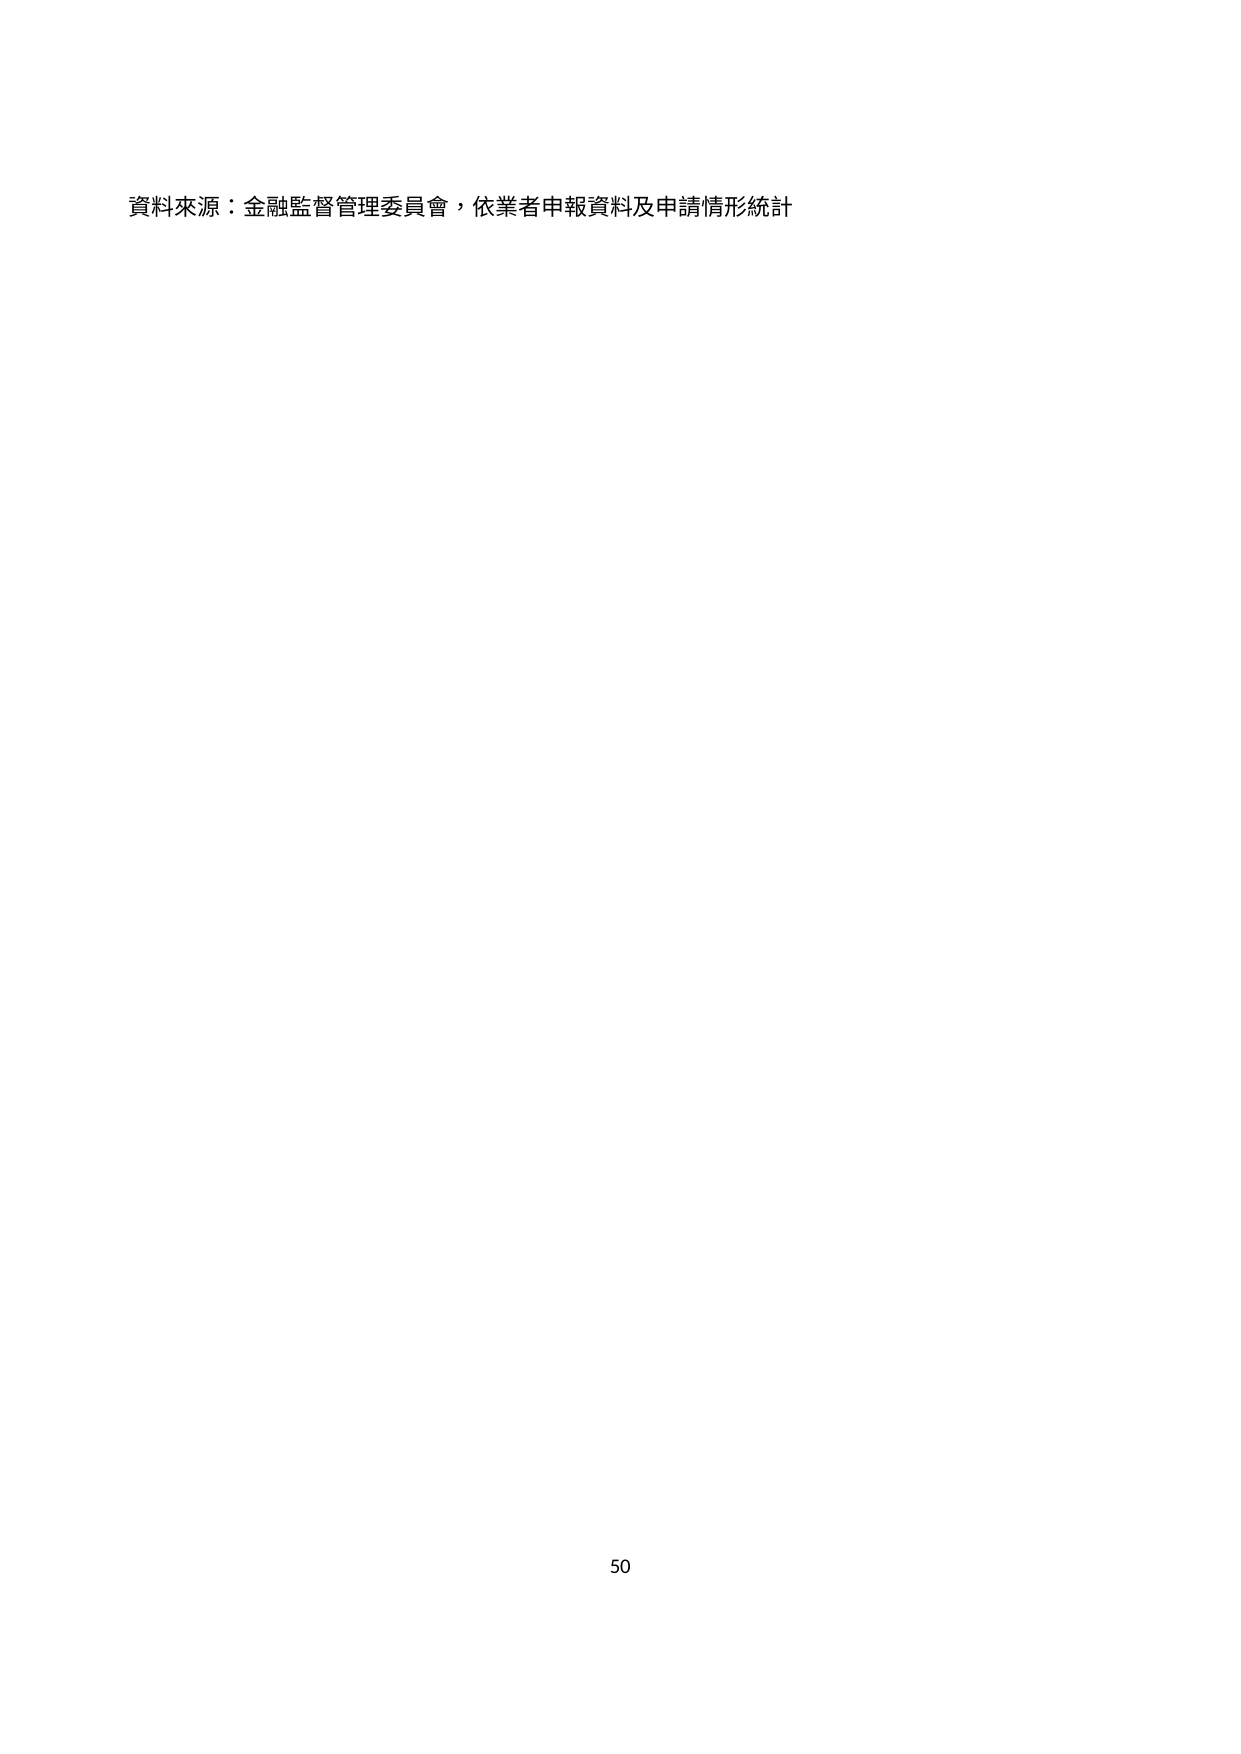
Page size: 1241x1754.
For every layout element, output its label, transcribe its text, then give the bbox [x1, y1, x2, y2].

text 資料來源：金融監督管理委員會，依業者申報資料及申請情形統計 [128, 164, 1053, 227]
